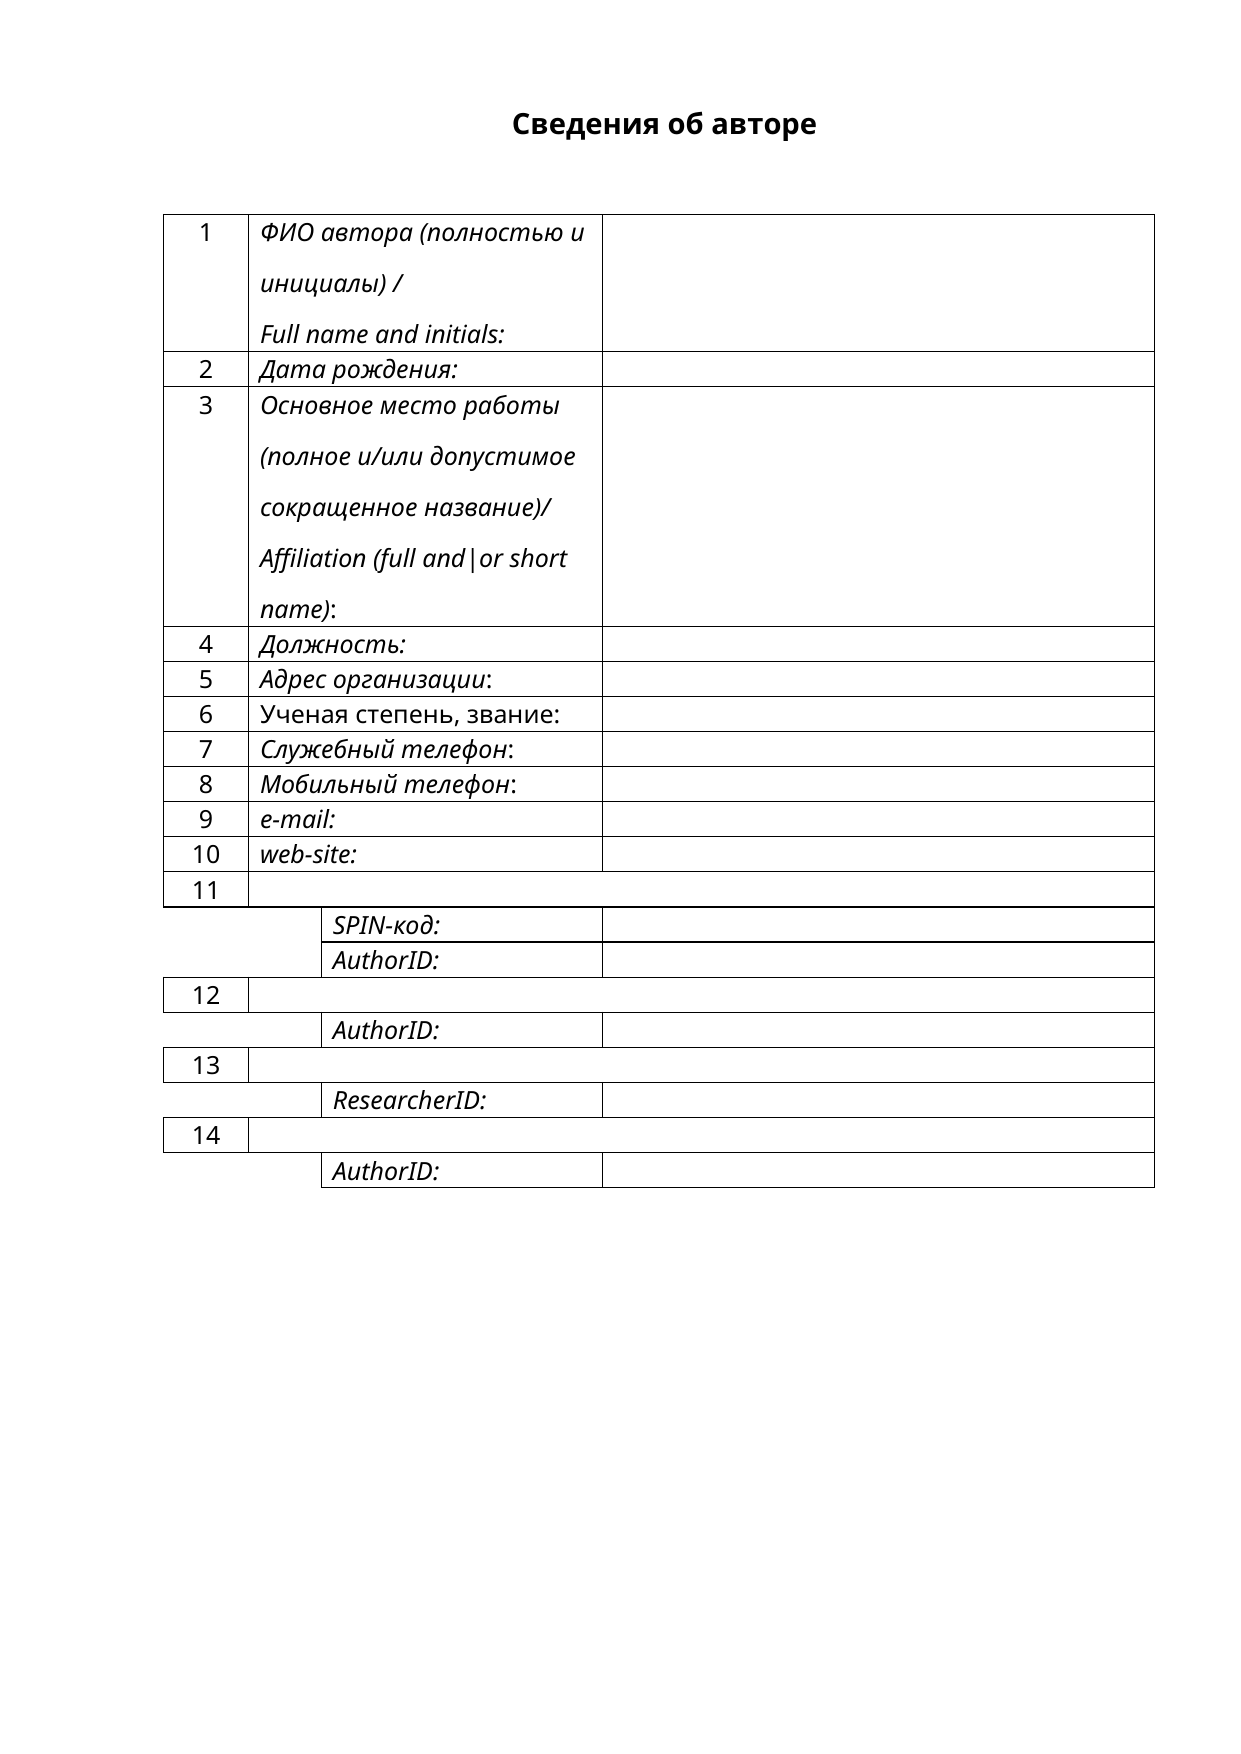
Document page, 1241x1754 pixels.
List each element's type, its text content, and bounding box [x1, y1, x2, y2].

table_cell [249, 978, 1154, 1012]
table_cell Дата рождения: [249, 352, 602, 386]
table_cell 8 [164, 767, 248, 801]
table_cell 2 [164, 352, 248, 386]
table_cell 10 [164, 837, 248, 871]
table_cell [603, 627, 1154, 661]
table_cell web-site: [249, 837, 602, 871]
table_cell [163, 941, 321, 977]
table_cell AuthorID: [322, 1153, 602, 1187]
table_cell [603, 837, 1154, 871]
table_cell 7 [164, 732, 248, 766]
table_cell [603, 943, 1154, 977]
table_cell 14 [164, 1118, 248, 1152]
table_cell [163, 1083, 321, 1117]
table_cell Адрес организации: [249, 662, 602, 696]
text Сведения об авторе [177, 103, 1152, 143]
table_cell 11 [164, 872, 248, 906]
table_cell AuthorID: [322, 1013, 602, 1047]
table_cell [163, 1013, 321, 1047]
table_header 1 [164, 215, 248, 351]
table_cell [163, 1153, 321, 1187]
table_cell SPIN-код: [322, 908, 602, 941]
table_cell [603, 732, 1154, 766]
table_cell Служебный телефон: [249, 732, 602, 766]
table_cell Мобильный телефон: [249, 767, 602, 801]
table_cell [249, 1048, 1154, 1082]
table_cell [249, 872, 1154, 906]
table_cell e-mail: [249, 802, 602, 836]
table_cell 12 [164, 978, 248, 1012]
table_cell AuthorID: [322, 943, 602, 977]
table_cell Основное место работы (полное и/или допустимое сокращенное название)/ Affiliation (full and|or short name): [249, 387, 602, 626]
table_cell [603, 767, 1154, 801]
table_cell 5 [164, 662, 248, 696]
table_cell [603, 387, 1154, 626]
table_cell 13 [164, 1048, 248, 1082]
table_cell Ученая степень, звание: [249, 697, 602, 731]
table_header [603, 215, 1154, 351]
table_cell [603, 1083, 1154, 1117]
table_cell [603, 352, 1154, 386]
table_cell ResearcherID: [322, 1083, 602, 1117]
table_cell [163, 908, 321, 941]
table_cell [603, 662, 1154, 696]
table_cell 6 [164, 697, 248, 731]
table_header ФИО автора (полностью и инициалы) / Full name and initials: [249, 215, 602, 351]
table_cell [603, 802, 1154, 836]
table_cell [603, 697, 1154, 731]
table_cell [603, 908, 1154, 941]
table_cell [249, 1118, 1154, 1152]
table_cell 3 [164, 387, 248, 626]
table_cell Должность: [249, 627, 602, 661]
table_cell [603, 1013, 1154, 1047]
table_cell 4 [164, 627, 248, 661]
table_cell [603, 1153, 1154, 1187]
table_cell 9 [164, 802, 248, 836]
